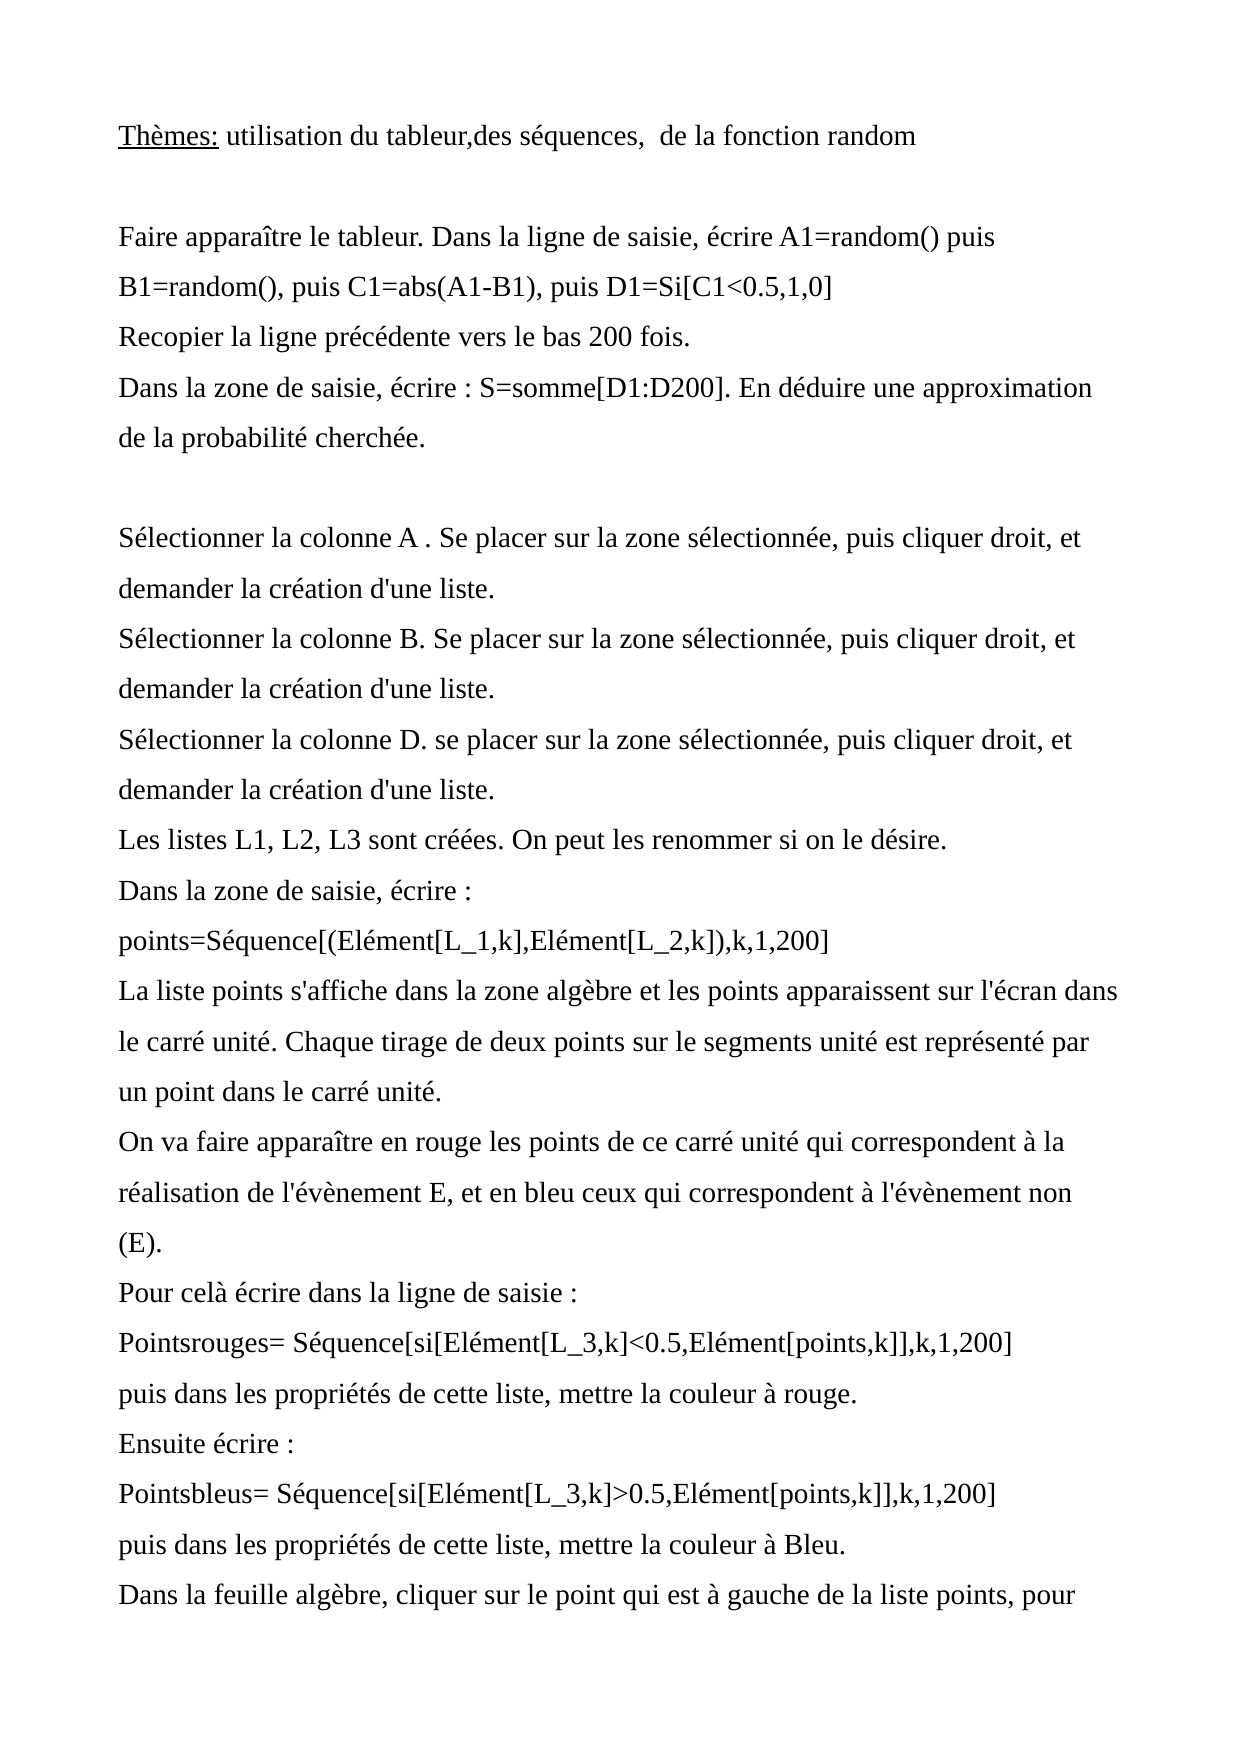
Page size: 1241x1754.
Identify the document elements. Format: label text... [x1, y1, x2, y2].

text Recopier la ligne précédente vers le bas 200 fois. [118, 319, 1122, 353]
text Dans la zone de saisie, écrire : S=somme[D1:D200]. En déduire une approximation de la probabilité cherchée. [118, 370, 1122, 453]
text On va faire apparaître en rouge les points de ce carré unité qui correspondent à la réalisation de l'évènement E, et en bleu ceux qui correspondent à l'évènement non (E). Pour celà écrire dans la ligne de saisie : [118, 1124, 1122, 1309]
text La liste points s'affiche dans la zone algèbre et les points apparaissent sur l'écran dans le carré unité. Chaque tirage de deux points sur le segments unité est représenté par un point dans le carré unité. [118, 973, 1122, 1108]
text Pointsrouges= Séquence[si[Elément[L_3,k]<0.5,Elément[points,k]],k,1,200] puis dans les propriétés de cette liste, mettre la couleur à rouge. Ensuite écrire : Pointsbleus= Séquence[si[Elément[L_3,k]>0.5,Elément[points,k]],k,1,200] puis dans les propriétés de cette liste, mettre la couleur à Bleu. Dans la feuille algèbre, cliquer sur le point qui est à gauche de la liste points, pour [118, 1326, 1122, 1611]
text Dans la zone de saisie, écrire : [118, 873, 1122, 906]
text Sélectionner la colonne A . Se placer sur la zone sélectionnée, puis cliquer droit, et demander la création d'une liste. [118, 521, 1122, 604]
text Sélectionner la colonne B. Se placer sur la zone sélectionnée, puis cliquer droit, et demander la création d'une liste. [118, 621, 1122, 705]
text Faire apparaître le tableur. Dans la ligne de saisie, écrire A1=random() puis B1=random(), puis C1=abs(A1-B1), puis D1=Si[C1<0.5,1,0] [118, 219, 1122, 303]
text Thèmes: utilisation du tableur,des séquences, de la fonction random [118, 118, 1122, 152]
text Sélectionner la colonne D. se placer sur la zone sélectionnée, puis cliquer droit, et demander la création d'une liste. [118, 722, 1122, 806]
text points=Séquence[(Elément[L_1,k],Elément[L_2,k]),k,1,200] [118, 923, 1122, 957]
text Les listes L1, L2, L3 sont créées. On peut les renommer si on le désire. [118, 822, 1122, 856]
